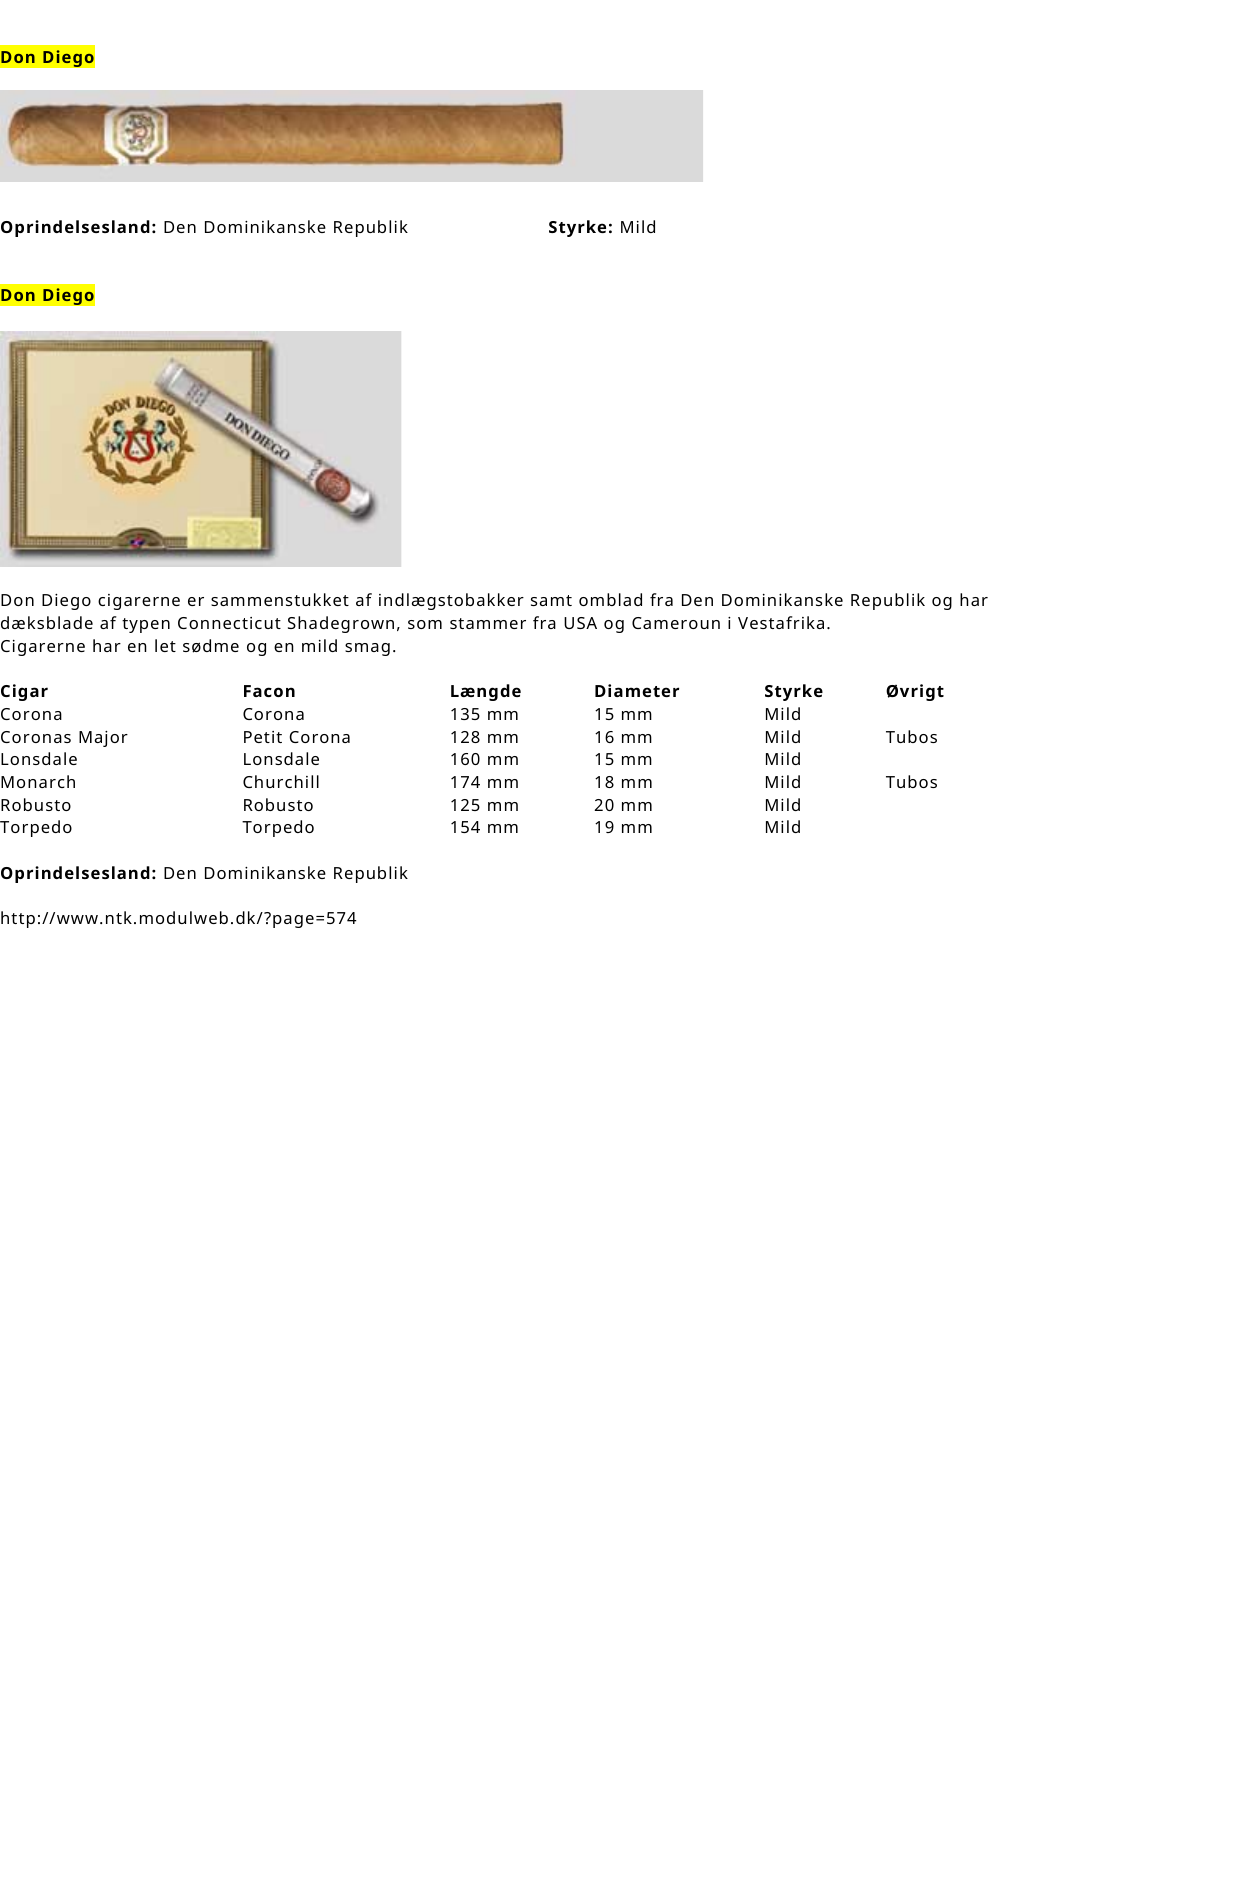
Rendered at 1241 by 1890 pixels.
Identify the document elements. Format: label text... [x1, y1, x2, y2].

table_cell 135 mm [450, 703, 594, 725]
table_cell 20 mm [594, 793, 764, 816]
table_header Styrke [764, 680, 886, 702]
table_header Diameter [594, 680, 764, 702]
table_cell 125 mm [450, 793, 594, 816]
table_cell 15 mm [594, 703, 764, 725]
table_header Styrke: Mild [548, 216, 1004, 238]
table_cell Mild [764, 703, 886, 725]
table_cell Corona [0, 703, 242, 725]
table_cell Robusto [0, 793, 242, 816]
table_cell [886, 748, 1004, 771]
table_cell Monarch [0, 771, 242, 793]
table_header Cigar [0, 680, 242, 702]
table_cell Robusto [242, 793, 449, 816]
table_header Oprindelsesland: Den Dominikanske Republik [0, 861, 1004, 884]
table_cell 15 mm [594, 748, 764, 771]
table_cell Mild [764, 793, 886, 816]
table_cell 154 mm [450, 816, 594, 839]
table_cell Tubos [886, 771, 1004, 793]
table_cell 18 mm [594, 771, 764, 793]
table_cell Coronas Major [0, 725, 242, 748]
text Don Diego [0, 238, 1004, 332]
table_cell Corona [242, 703, 449, 725]
table_cell Mild [764, 771, 886, 793]
table_header Oprindelsesland: Den Dominikanske Republik [0, 216, 548, 238]
table_cell Lonsdale [242, 748, 449, 771]
table_header Facon [242, 680, 449, 702]
table_cell Mild [764, 748, 886, 771]
table_cell Churchill [242, 771, 449, 793]
text Don Diego cigarerne er sammenstukket af indlægstobakker samt omblad fra Den Dominikanske Republik og har dæksblade af typen Connecticut Shadegrown, som stammer fra USA og Cameroun i Vestafrika. Cigarerne har en let sødme og en mild smag. [0, 566, 1004, 657]
table_cell 19 mm [594, 816, 764, 839]
table_cell [886, 793, 1004, 816]
text Don Diego [0, 0, 1004, 216]
table_header Øvrigt [886, 680, 1004, 702]
table_cell 160 mm [450, 748, 594, 771]
table_cell 174 mm [450, 771, 594, 793]
table_cell Petit Corona [242, 725, 449, 748]
text http://www.ntk.modulweb.dk/?page=574 [0, 884, 1004, 986]
table_cell Mild [764, 816, 886, 839]
table_cell 128 mm [450, 725, 594, 748]
table_cell [886, 816, 1004, 839]
table_cell Mild [764, 725, 886, 748]
table_cell Torpedo [0, 816, 242, 839]
table_cell Tubos [886, 725, 1004, 748]
table_cell Lonsdale [0, 748, 242, 771]
table_cell [886, 703, 1004, 725]
table_cell 16 mm [594, 725, 764, 748]
table_header Længde [450, 680, 594, 702]
table_cell Torpedo [242, 816, 449, 839]
